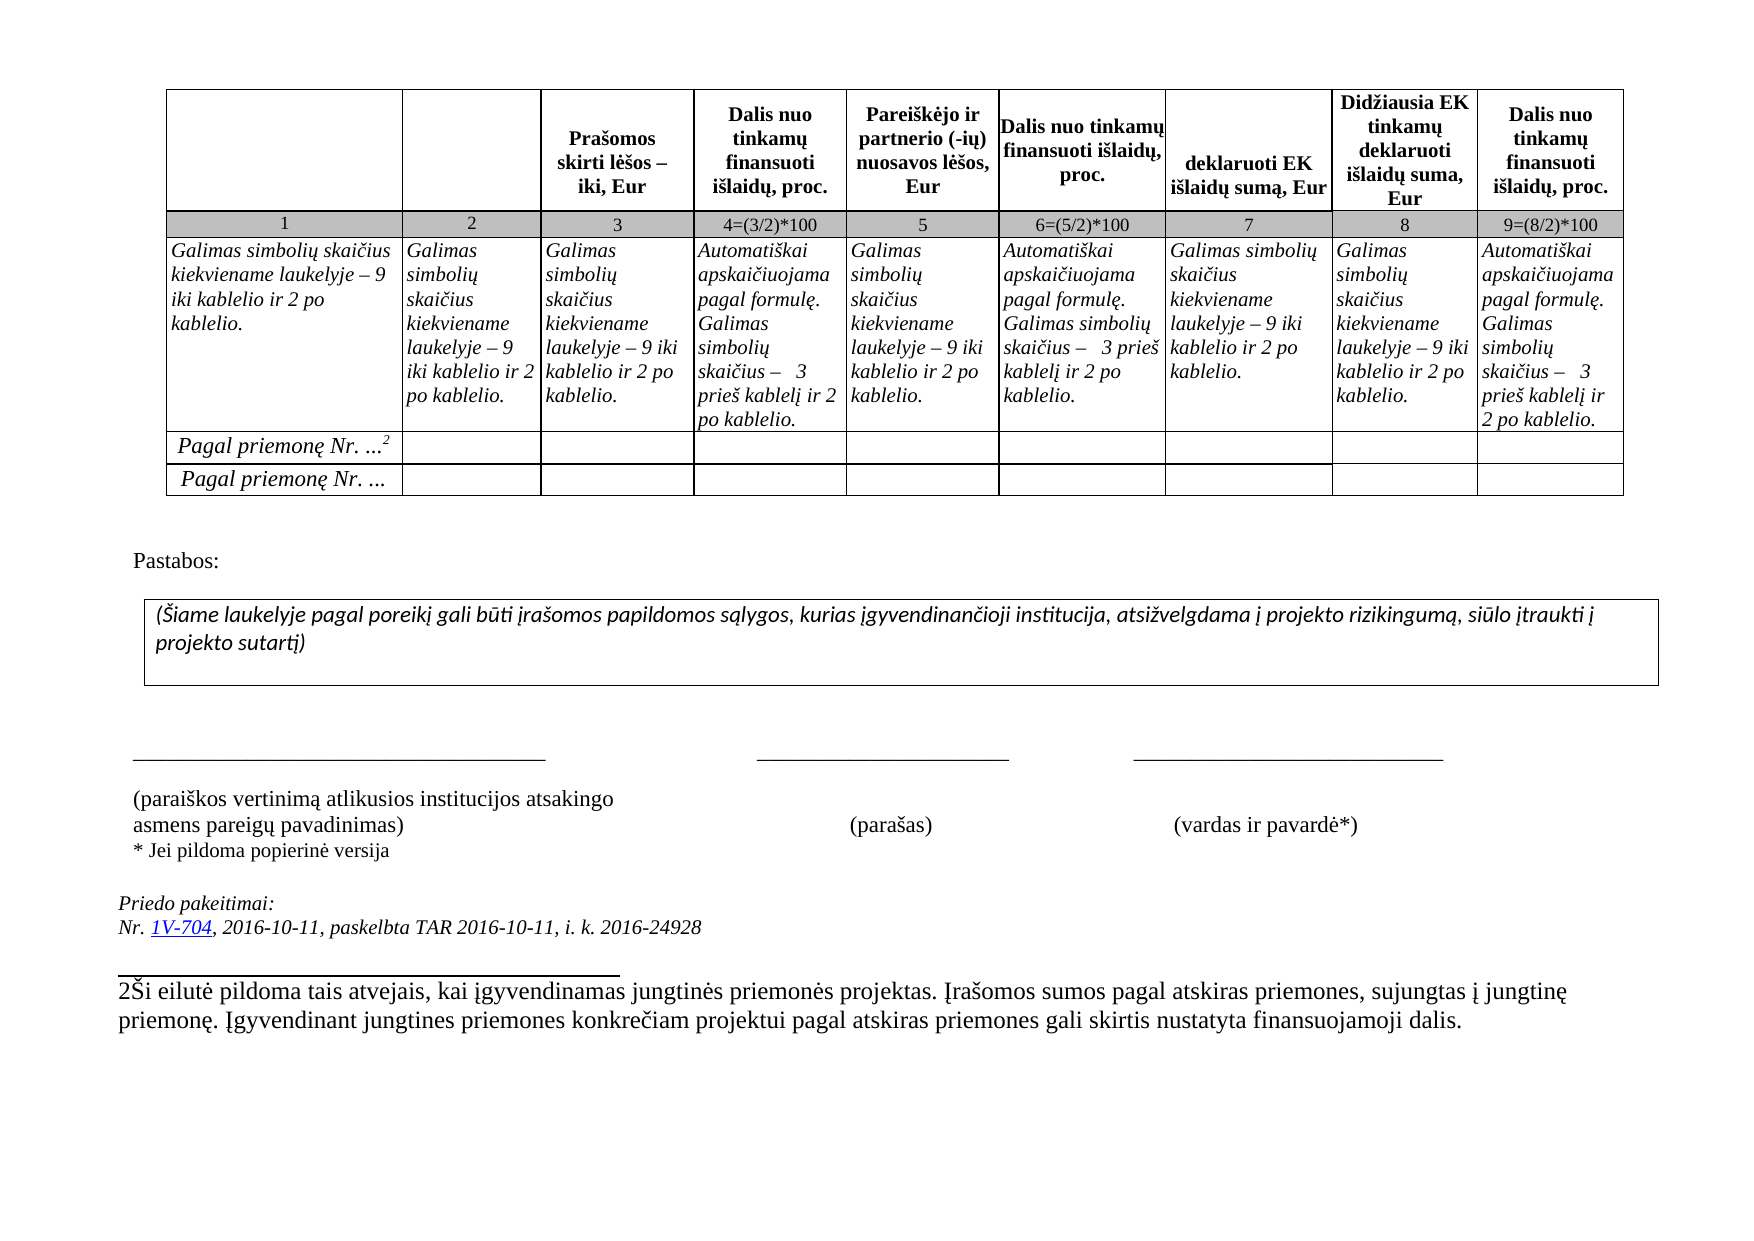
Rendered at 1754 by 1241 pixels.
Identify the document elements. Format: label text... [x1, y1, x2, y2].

table_cell [695, 432, 846, 463]
table_cell [847, 465, 998, 495]
table_cell Automatiškai apskaičiuojama pagal formulę. Galimas simbolių skaičius – 3 prieš kablelį ir 2 po kablelio. [1000, 238, 1165, 431]
table_cell 4=(3/2)*100 [695, 212, 846, 237]
table_cell Dalis nuo tinkamų finansuoti išlaidų, proc. [695, 90, 846, 210]
text * Jei pildoma popierinė versija [118, 838, 1636, 862]
table_cell Galimas simbolių skaičius kiekviename laukelyje – 9 iki kablelio ir 2 po kablelio. [1166, 238, 1332, 431]
table_cell 9=(8/2)*100 [1478, 211, 1623, 237]
table_cell [847, 432, 998, 463]
table_cell [1478, 464, 1623, 495]
table_cell Didžiausia EK tinkamų deklaruoti išlaidų suma, Eur [1333, 90, 1477, 210]
text Priedo pakeitimai: [118, 891, 1636, 915]
text Nr. 1V-704, 2016-10-11, paskelbta TAR 2016-10-11, i. k. 2016-24928 [118, 915, 1636, 939]
table_cell 1 [167, 212, 402, 237]
table_cell [1000, 465, 1165, 495]
table_cell Galimas simbolių skaičius kiekviename laukelyje – 9 iki kablelio ir 2 po kablelio. [167, 238, 402, 431]
table_cell Automatiškai apskaičiuojama pagal formulę. Galimas simbolių skaičius – 3 prieš kablelį ir 2 po kablelio. [695, 238, 846, 431]
table_cell 2 [403, 212, 540, 237]
table_cell [1000, 432, 1165, 463]
table_cell Automatiškai apskaičiuojama pagal formulę. Galimas simbolių skaičius – 3 prieš kablelį ir 2 po kablelio. [1478, 238, 1623, 431]
table_cell [403, 432, 540, 463]
table_cell Dalis nuo tinkamų finansuoti išlaidų, proc. [1478, 90, 1623, 210]
table_cell [1166, 465, 1332, 495]
table_cell 7 [1166, 212, 1332, 237]
table_cell [403, 465, 540, 495]
table_cell 5 [847, 212, 998, 237]
table_cell Galimas simbolių skaičius kiekviename laukelyje – 9 iki kablelio ir 2 po kablelio. [847, 238, 998, 431]
table_cell [695, 465, 846, 495]
table_cell [1478, 432, 1623, 463]
table_cell [542, 432, 693, 463]
text asmens pareigų pavadinimas) (parašas) (vardas ir pavardė*) [133, 812, 1636, 838]
table_cell Pagal priemonę Nr. ... [167, 465, 402, 495]
table_cell [1333, 464, 1477, 495]
table_header (Šiame laukelyje pagal poreikį gali būti įrašomos papildomos sąlygos, kurias įgyvendinančioji institucija, atsižvelgdama į projekto rizikingumą, siūlo įtraukti į projekto sutartį) [145, 600, 1658, 684]
table_cell Prašomos skirti lėšos – iki, Eur [542, 90, 693, 210]
text (paraiškos vertinimą atlikusios institucijos atsakingo [133, 785, 1636, 812]
table_cell Galimas simbolių skaičius kiekviename laukelyje – 9 iki kablelio ir 2 po kablelio. [542, 238, 693, 431]
table_cell Dalis nuo tinkamų finansuoti išlaidų, proc. [1000, 90, 1165, 210]
table_cell 8 [1333, 211, 1477, 237]
table_cell Pagal priemonę Nr. ... [167, 432, 402, 463]
table_cell [403, 90, 540, 210]
table_header [167, 90, 402, 210]
table_cell Galimas simbolių skaičius kiekviename laukelyje – 9 iki kablelio ir 2 po kablelio. [403, 238, 540, 431]
table_cell 6=(5/2)*100 [1000, 212, 1165, 237]
table_header deklaruoti EK išlaidų sumą, Eur [1166, 90, 1331, 210]
table_cell 3 [542, 212, 693, 237]
table_cell Galimas simbolių skaičius kiekviename laukelyje – 9 iki kablelio ir 2 po kablelio. [1333, 238, 1477, 431]
table_cell [1166, 432, 1332, 463]
table_cell Pareiškėjo ir partnerio (-ių) nuosavos lėšos, Eur [847, 90, 998, 210]
text ____________________________________ ______________________ ___________________________ [133, 737, 1636, 764]
table_cell [542, 465, 693, 495]
text Pastabos: [118, 548, 1636, 574]
table_cell [1333, 432, 1477, 463]
